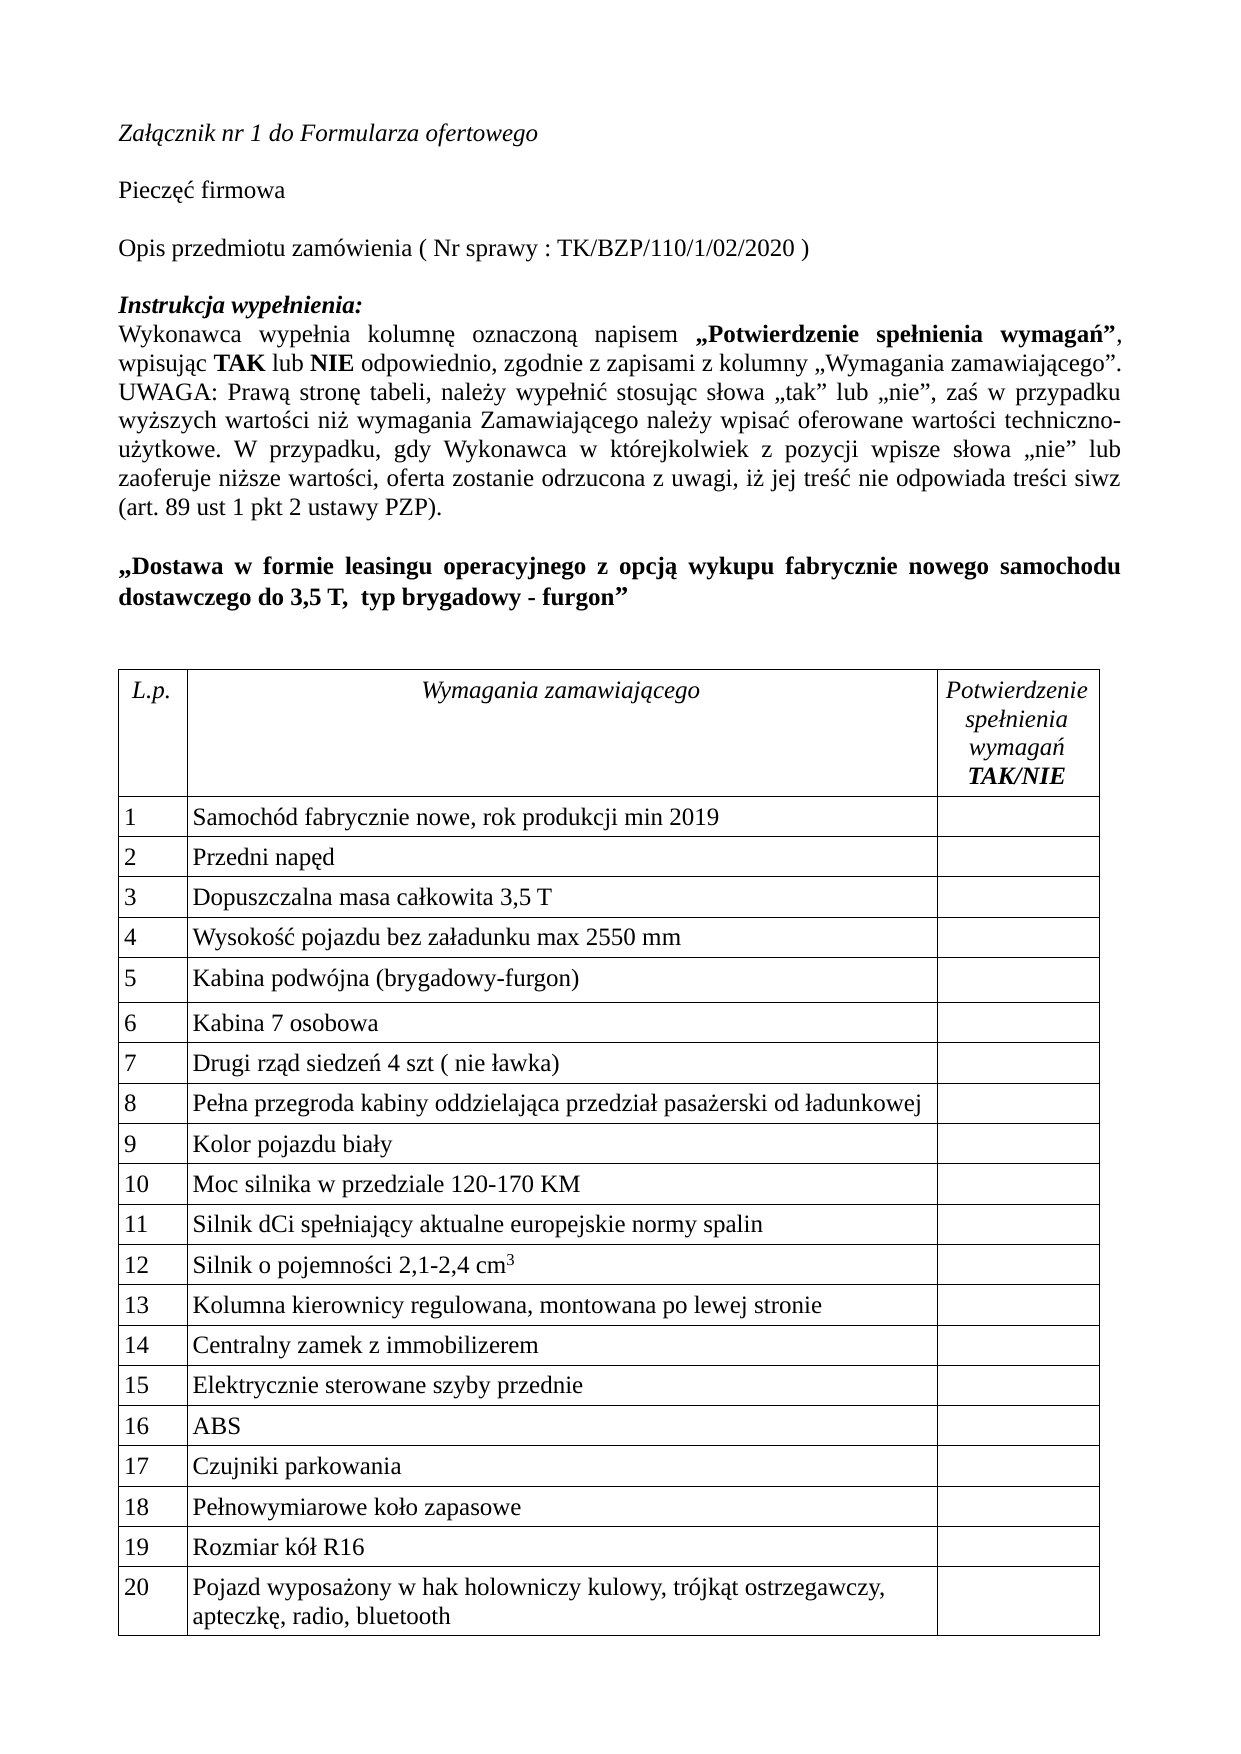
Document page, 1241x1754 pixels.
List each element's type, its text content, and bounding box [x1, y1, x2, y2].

table_cell [938, 1326, 1099, 1365]
table_cell Wysokość pojazdu bez załadunku max 2550 mm [188, 918, 937, 957]
table_cell [938, 1003, 1099, 1042]
table_cell [938, 1245, 1099, 1284]
table_cell Czujniki parkowania [188, 1446, 937, 1486]
table_cell 14 [119, 1326, 187, 1365]
table_cell 19 [119, 1527, 187, 1566]
table_cell 20 [119, 1567, 187, 1635]
text Instrukcja wypełnienia: [118, 291, 1122, 319]
table_cell 18 [119, 1487, 187, 1526]
table_cell 17 [119, 1446, 187, 1486]
table_cell [938, 1164, 1099, 1203]
table_cell 11 [119, 1205, 187, 1244]
table_cell ABS [188, 1406, 937, 1445]
table_cell Silnik dCi spełniający aktualne europejskie normy spalin [188, 1205, 937, 1244]
table_cell Drugi rząd siedzeń 4 szt ( nie ławka) [188, 1043, 937, 1083]
text „Dostawa w formie leasingu operacyjnego z opcją wykupu fabrycznie nowego samochodu dostawczego do 3,5 T, typ brygadowy - furgon” [118, 549, 1122, 612]
table_cell Moc silnika w przedziale 120-170 KM [188, 1164, 937, 1203]
text Załącznik nr 1 do Formularza ofertowego [118, 118, 1122, 147]
table_cell 4 [119, 918, 187, 957]
table_cell 1 [119, 797, 187, 836]
table_header L.p. [119, 670, 187, 796]
table_cell Kabina podwójna (brygadowy-furgon) [188, 958, 937, 1002]
table_cell [938, 1285, 1099, 1324]
table_cell [938, 1446, 1099, 1486]
table_cell Rozmiar kół R16 [188, 1527, 937, 1566]
text Wykonawca wypełnia kolumnę oznaczoną napisem „Potwierdzenie spełnienia wymagań”, wpisując TAK lub NIE odpowiednio, zgodnie z zapisami z kolumny „Wymagania zamawiającego”. [118, 319, 1122, 377]
text Opis przedmiotu zamówienia ( Nr sprawy : TK/BZP/110/1/02/2020 ) [118, 233, 1122, 262]
table_cell [938, 1084, 1099, 1123]
table_cell [938, 1043, 1099, 1083]
table_cell [938, 1124, 1099, 1163]
table_cell [938, 1406, 1099, 1445]
table_cell 6 [119, 1003, 187, 1042]
table_header Potwierdzenie spełnienia wymagań TAK/NIE [938, 670, 1099, 796]
table_cell [938, 918, 1099, 957]
table_cell 13 [119, 1285, 187, 1324]
table_cell [938, 1527, 1099, 1566]
table_cell Dopuszczalna masa całkowita 3,5 T [188, 877, 937, 917]
table_cell Samochód fabrycznie nowe, rok produkcji min 2019 [188, 797, 937, 836]
table_cell 3 [119, 877, 187, 917]
table_cell 2 [119, 837, 187, 876]
table_cell [938, 1366, 1099, 1405]
text Pieczęć firmowa [118, 176, 1122, 204]
table_cell [938, 837, 1099, 876]
table_cell Centralny zamek z immobilizerem [188, 1326, 937, 1365]
table_cell Kabina 7 osobowa [188, 1003, 937, 1042]
table_cell [938, 877, 1099, 917]
table_cell 10 [119, 1164, 187, 1203]
table_cell [938, 958, 1099, 1002]
table_cell 8 [119, 1084, 187, 1123]
table_cell 5 [119, 958, 187, 1002]
table_cell Kolor pojazdu biały [188, 1124, 937, 1163]
text UWAGA: Prawą stronę tabeli, należy wypełnić stosując słowa „tak” lub „nie”, zaś w przypadku wyższych wartości niż wymagania Zamawiającego należy wpisać oferowane wartości techniczno-użytkowe. W przypadku, gdy Wykonawca w którejkolwiek z pozycji wpisze słowa „nie” lub zaoferuje niższe wartości, oferta zostanie odrzucona z uwagi, iż jej treść nie odpowiada treści siwz (art. 89 ust 1 pkt 2 ustawy PZP). [118, 377, 1122, 521]
table_cell [938, 1205, 1099, 1244]
table_cell Pojazd wyposażony w hak holowniczy kulowy, trójkąt ostrzegawczy, apteczkę, radio, bluetooth [188, 1567, 937, 1635]
table_cell 9 [119, 1124, 187, 1163]
table_header Wymagania zamawiającego [188, 670, 937, 796]
table_cell 7 [119, 1043, 187, 1083]
table_cell Kolumna kierownicy regulowana, montowana po lewej stronie [188, 1285, 937, 1324]
table_cell 12 [119, 1245, 187, 1284]
table_cell Przedni napęd [188, 837, 937, 876]
table_cell Pełnowymiarowe koło zapasowe [188, 1487, 937, 1526]
table_cell 15 [119, 1366, 187, 1405]
table_cell 16 [119, 1406, 187, 1445]
table_cell [938, 1567, 1099, 1635]
table_cell Silnik o pojemności 2,1-2,4 cm3 [188, 1245, 937, 1284]
table_cell Elektrycznie sterowane szyby przednie [188, 1366, 937, 1405]
table_cell [938, 797, 1099, 836]
table_cell Pełna przegroda kabiny oddzielająca przedział pasażerski od ładunkowej [188, 1084, 937, 1123]
table_cell [938, 1487, 1099, 1526]
